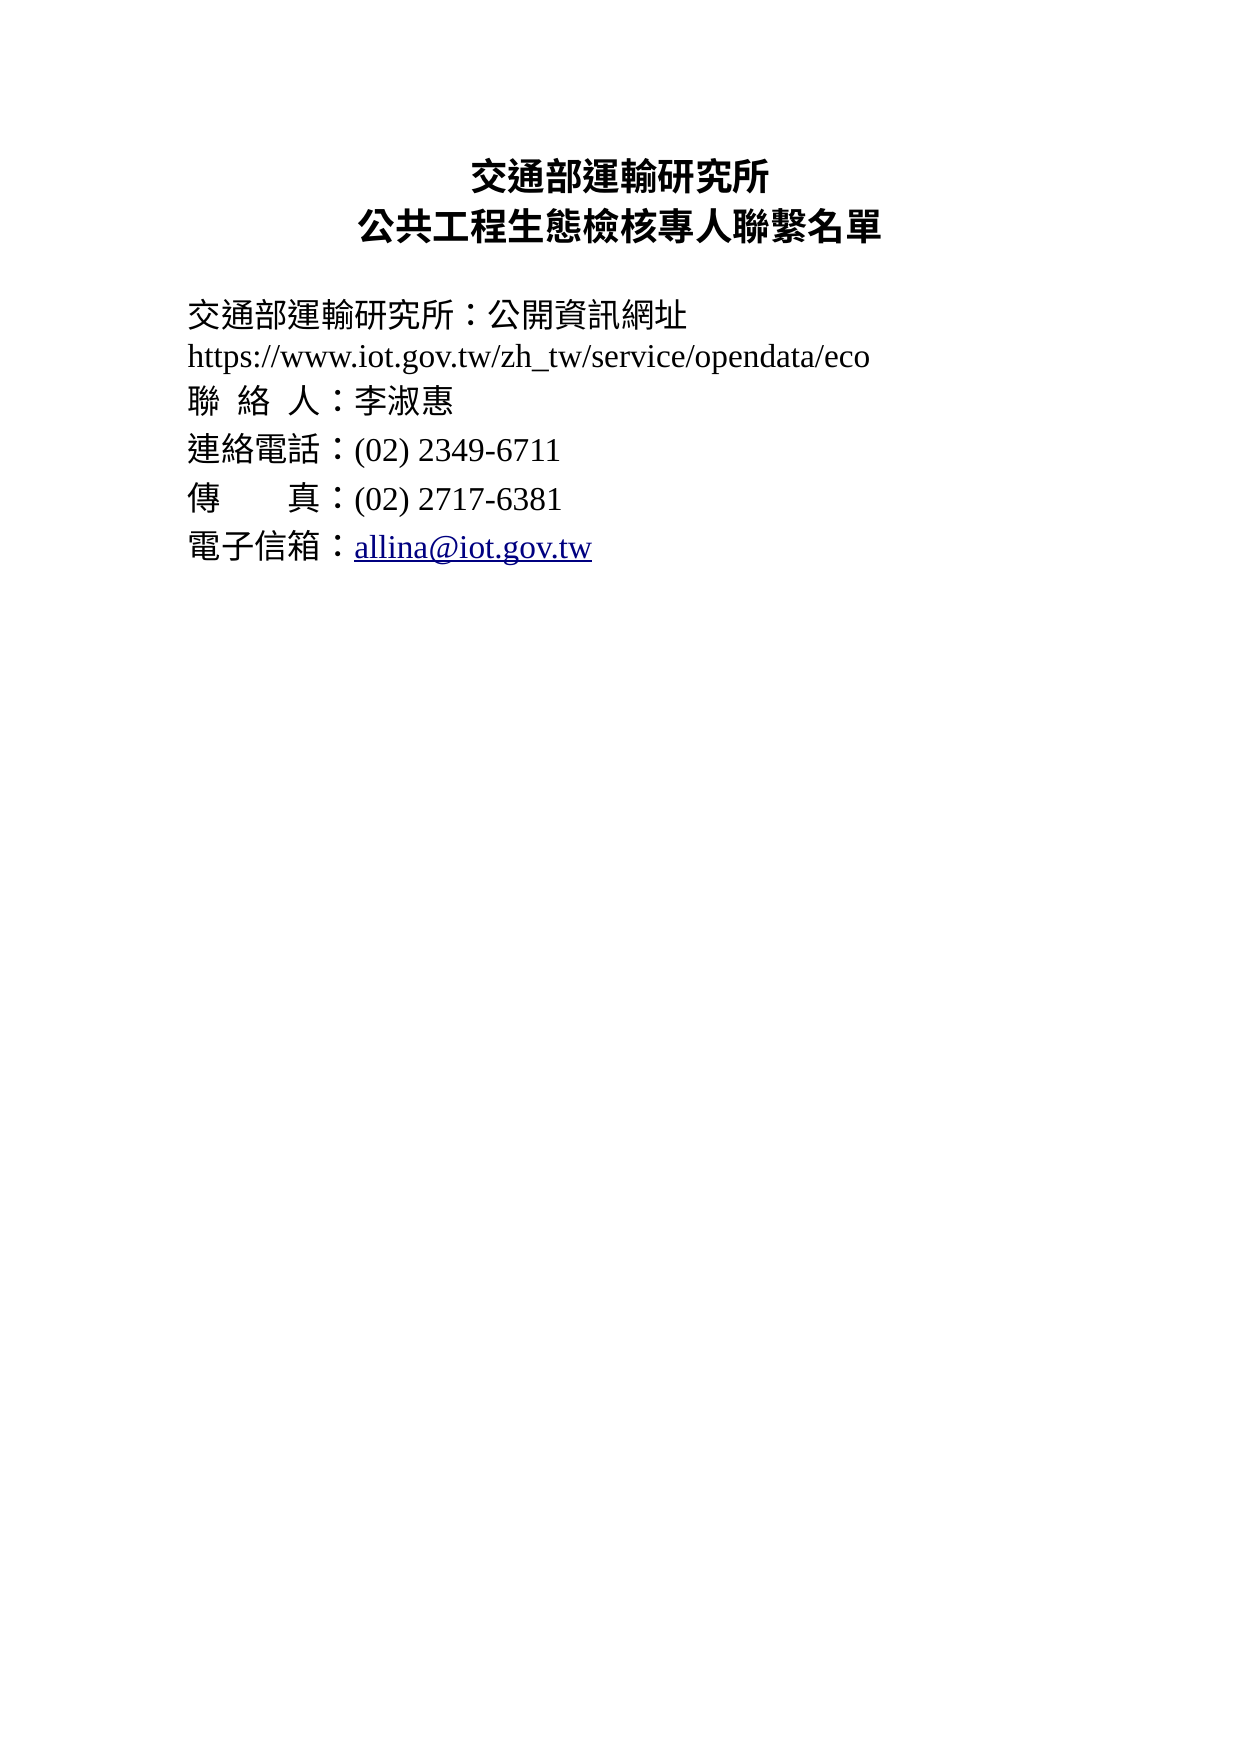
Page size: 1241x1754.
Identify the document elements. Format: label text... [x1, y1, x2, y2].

text 交通部運輸研究所 [187, 150, 1053, 200]
text 傳 真：(02) 2717-6381 [187, 471, 1053, 519]
text 電子信箱：allina@iot.gov.tw [187, 519, 1053, 568]
text 交通部運輸研究所：公開資訊網址 [187, 288, 1053, 337]
text 連絡電話：(02) 2349-6711 [187, 423, 1053, 471]
text https://www.iot.gov.tw/zh_tw/service/opendata/eco [187, 337, 1053, 375]
text 聯 絡 人：李淑惠 [187, 375, 1053, 423]
text 公共工程生態檢核專人聯繫名單 [187, 200, 1053, 250]
